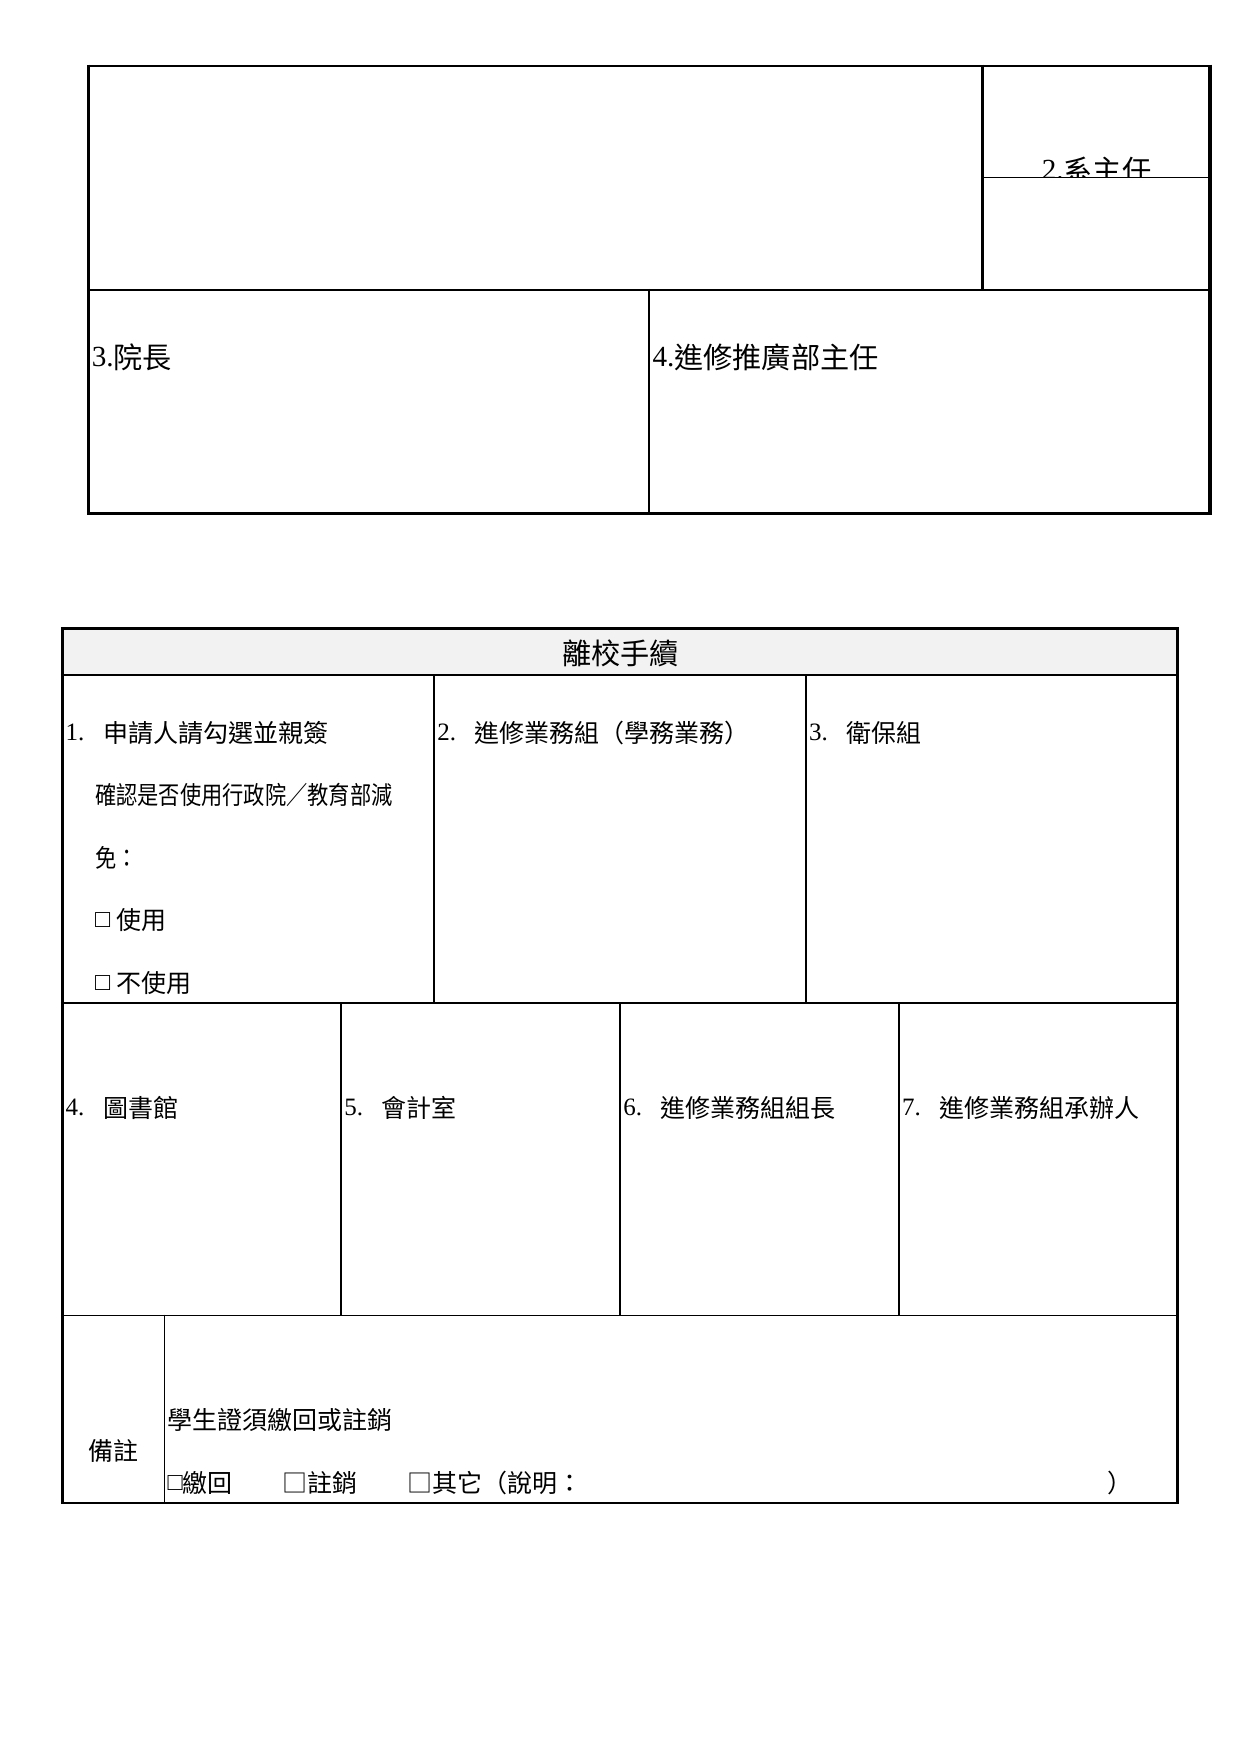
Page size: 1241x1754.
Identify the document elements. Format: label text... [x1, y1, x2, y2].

table_cell 會計室 [342, 1004, 619, 1314]
table_header 離校手續 [64, 630, 1176, 674]
table_cell 衛保組 [807, 676, 1176, 1002]
table_cell 進修業務組組長 [621, 1004, 898, 1314]
table_cell 圖書館 [64, 1004, 340, 1314]
table_cell [90, 67, 981, 289]
table_cell 3.院長 [90, 291, 648, 512]
table_cell 進修業務組承辦人 [900, 1004, 1176, 1314]
table_cell [984, 178, 1208, 289]
table_cell 4.進修推廣部主任 [650, 291, 1208, 512]
table_cell 備註 [64, 1316, 164, 1502]
table_cell 進修業務組（學務業務） [435, 676, 805, 1002]
table_cell 申請人請勾選並親簽 確認是否使用行政院／教育部減免： □ 使用 □ 不使用 [64, 676, 433, 1002]
table_cell 學生證須繳回或註銷 □繳回 □註銷 □其它（說明： ） [165, 1316, 1176, 1502]
table_cell 2.系主任 [984, 67, 1208, 177]
